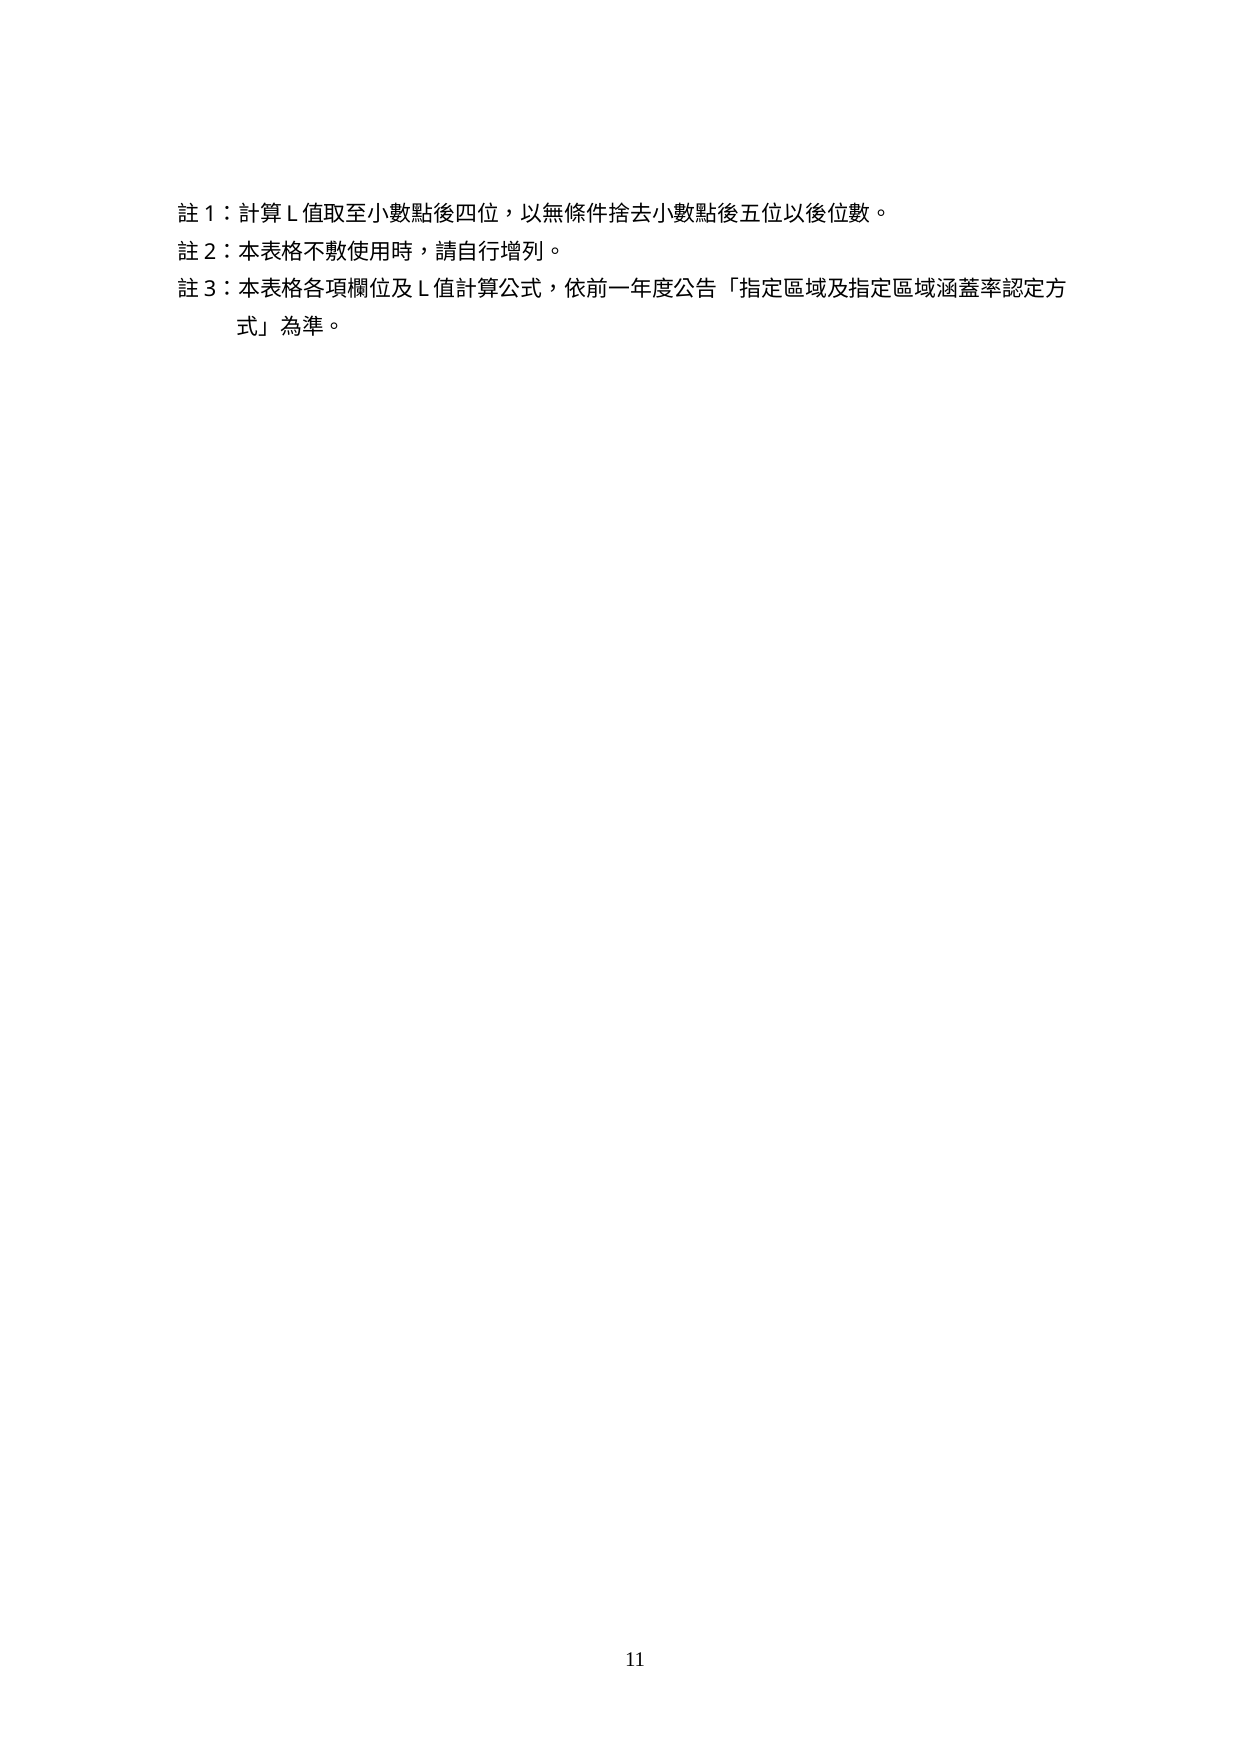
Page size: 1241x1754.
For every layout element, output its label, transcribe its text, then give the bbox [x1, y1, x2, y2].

text 註1：計算L值取至小數點後四位，以無條件捨去小數點後五位以後位數。 [177, 193, 1092, 231]
text 註3：本表格各項欄位及L值計算公式，依前一年度公告「指定區域及指定區域涵蓋率認定方式」為準。 [177, 268, 1092, 343]
text 註2：本表格不敷使用時，請自行增列。 [177, 231, 1092, 268]
